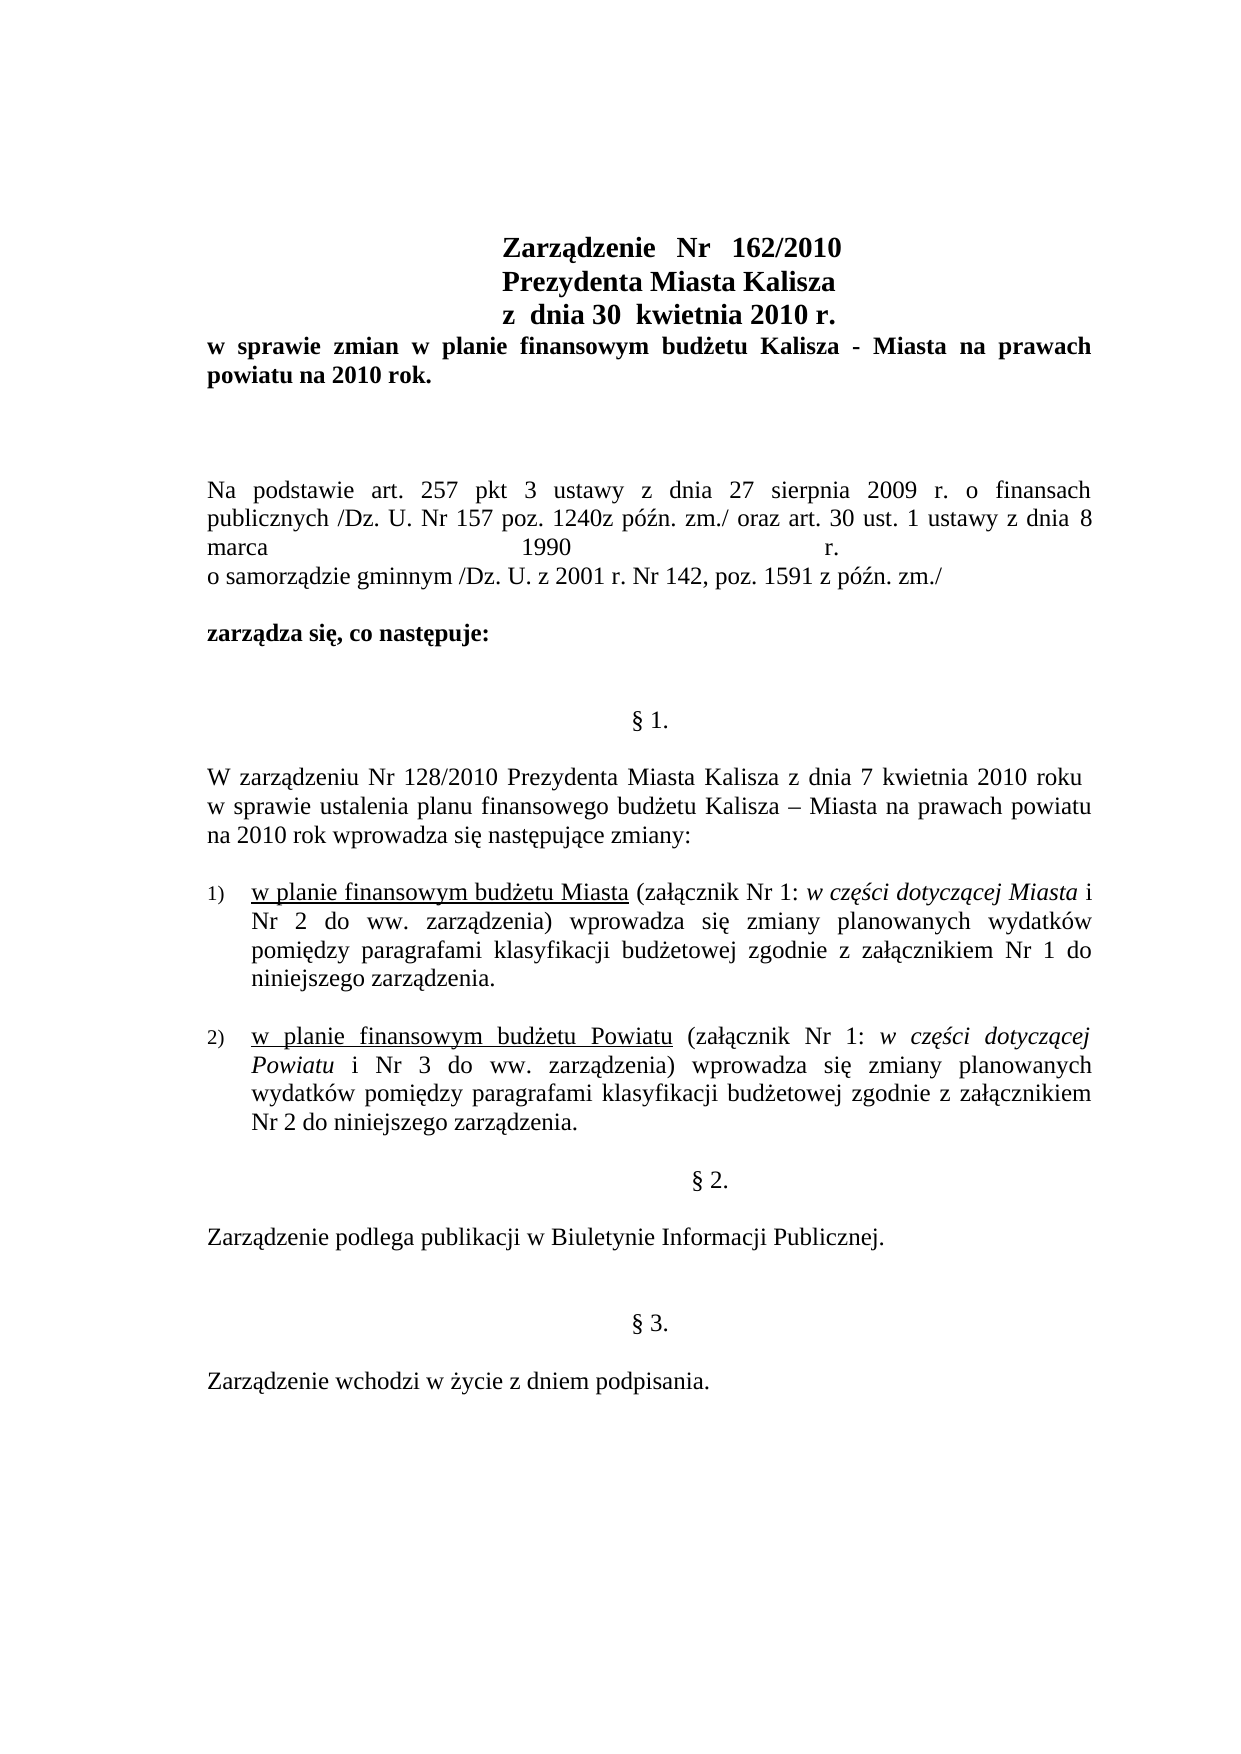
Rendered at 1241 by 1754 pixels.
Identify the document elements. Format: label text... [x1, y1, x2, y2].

text w sprawie zmian w planie finansowym budżetu Kalisza - Miasta na prawach powiatu na 2010 rok. [207, 331, 1093, 388]
text Zarządzenie podlega publikacji w Biuletynie Informacji Publicznej. [207, 1222, 1092, 1251]
text § 3. [207, 1308, 1092, 1337]
text z dnia 30 kwietnia 2010 r. [502, 297, 1093, 331]
text zarządza się, co następuje: [207, 618, 1092, 647]
list w planie finansowym budżetu Powiatu (załącznik Nr 1: w części dotyczącej Powiatu i Nr 3 do ww. zarządzenia) wprowadza się zmiany planowanych wydatków pomiędzy paragrafami klasyfikacji budżetowej zgodnie z załącznikiem Nr 2 do niniejszego zarządzenia. [207, 1021, 1092, 1136]
text Zarządzenie wchodzi w życie z dniem podpisania. [207, 1366, 1092, 1395]
list w planie finansowym budżetu Miasta (załącznik Nr 1: w części dotyczącej Miasta i Nr 2 do ww. zarządzenia) wprowadza się zmiany planowanych wydatków pomiędzy paragrafami klasyfikacji budżetowej zgodnie z załącznikiem Nr 1 do niniejszego zarządzenia. [207, 877, 1092, 992]
text § 1. [207, 705, 1092, 733]
title Zarządzenie Nr 162/2010 Prezydenta Miasta Kalisza [502, 230, 842, 297]
subtitle § 2. [207, 1165, 1092, 1193]
text Na podstawie art. 257 pkt 3 ustawy z dnia 27 sierpnia 2009 r. o finansach publicznych /Dz. U. Nr 157 poz. 1240z późn. zm./ oraz art. 30 ust. 1 ustawy z dnia 8 marca 1990 r. o samorządzie gminnym /Dz. U. z 2001 r. Nr 142, poz. 1591 z późn. zm./ [207, 475, 1092, 590]
text W zarządzeniu Nr 128/2010 Prezydenta Miasta Kalisza z dnia 7 kwietnia 2010 roku w sprawie ustalenia planu finansowego budżetu Kalisza – Miasta na prawach powiatu na 2010 rok wprowadza się następujące zmiany: [207, 762, 1092, 848]
